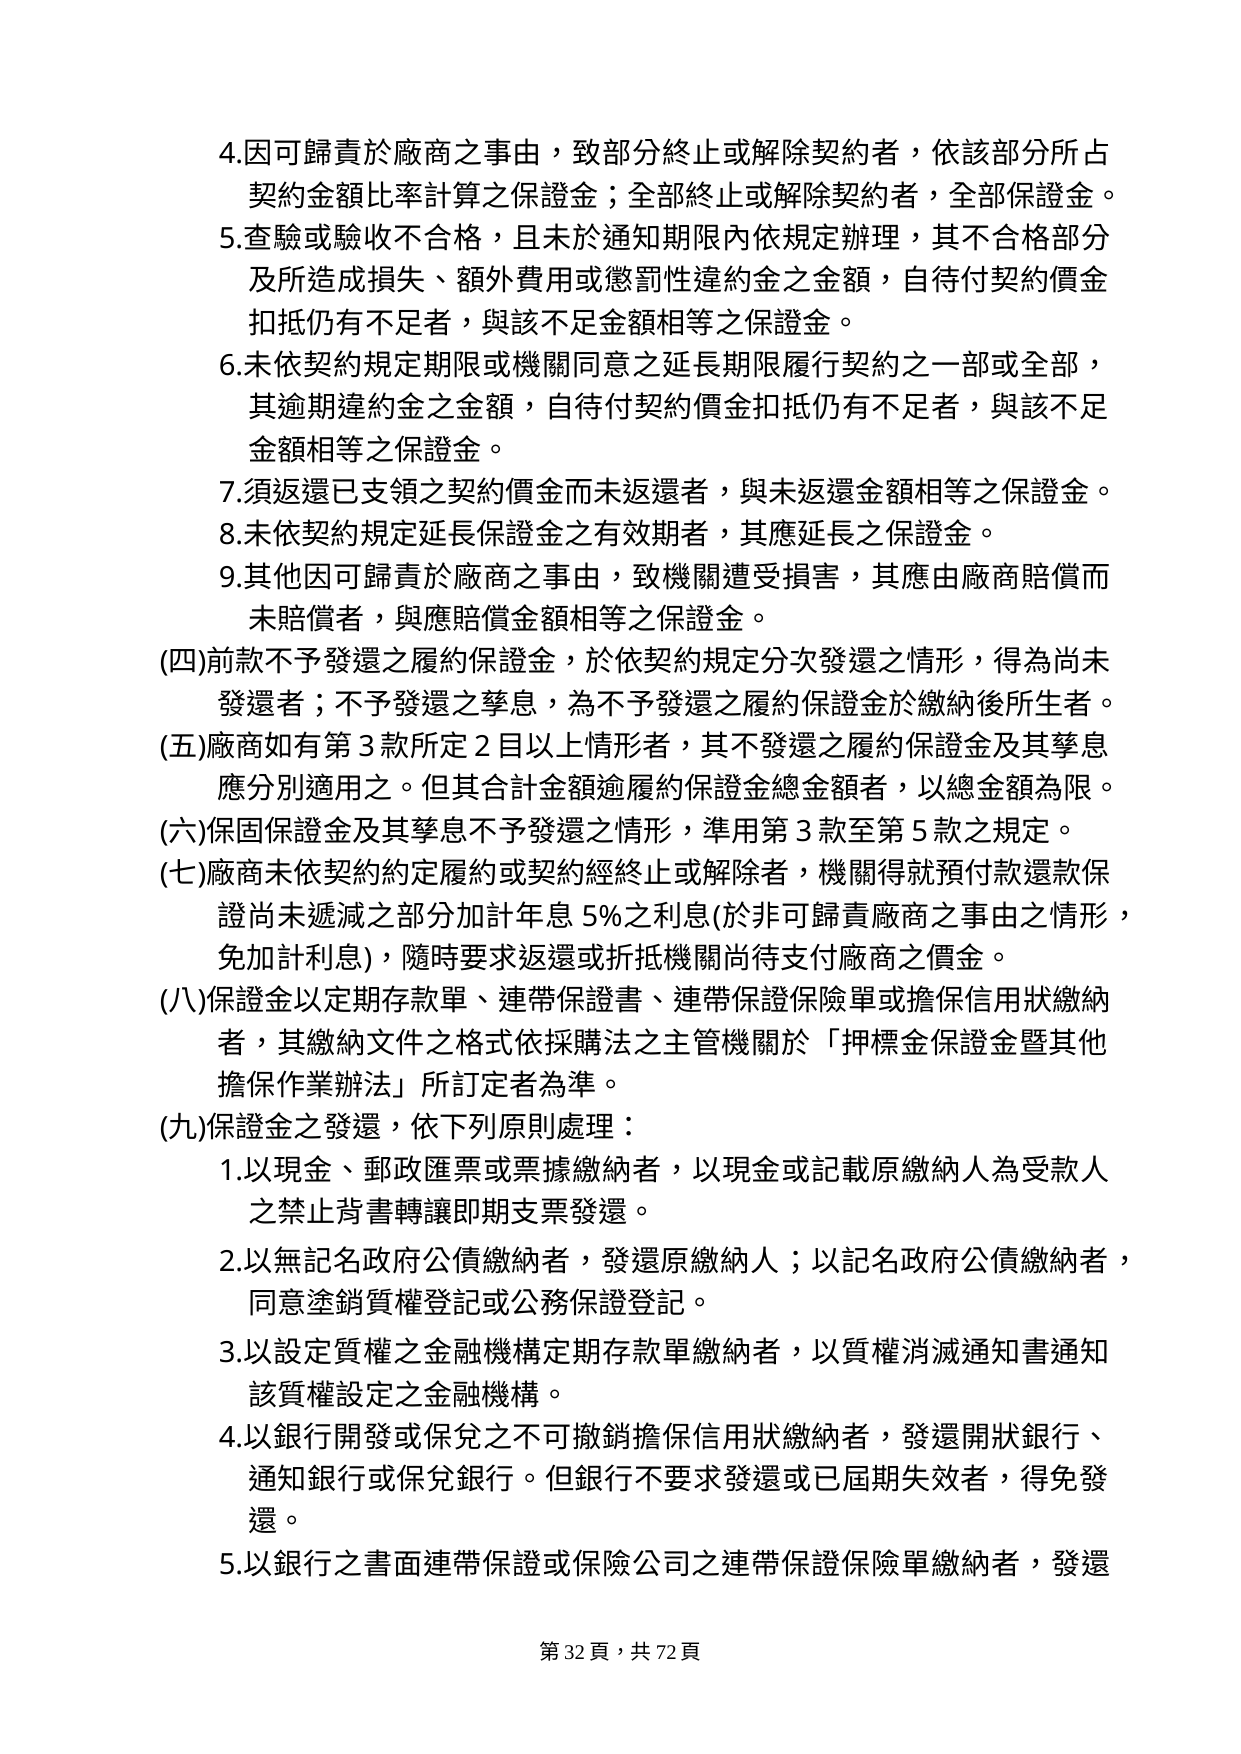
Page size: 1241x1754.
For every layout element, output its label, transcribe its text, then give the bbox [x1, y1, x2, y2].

text 5.以銀行之書面連帶保證或保險公司之連帶保證保險單繳納者，發還 [218, 1540, 1110, 1583]
text (四)前款不予發還之履約保證金，於依契約規定分次發還之情形，得為尚未發還者；不予發還之孳息，為不予發還之履約保證金於繳納後所生者。 [159, 638, 1110, 723]
text 6.未依契約規定期限或機關同意之延長期限履行契約之一部或全部，其逾期違約金之金額，自待付契約價金扣抵仍有不足者，與該不足金額相等之保證金。 [218, 342, 1110, 468]
text (七)廠商未依契約約定履約或契約經終止或解除者，機關得就預付款還款保證尚未遞減之部分加計年息5%之利息(於非可歸責廠商之事由之情形，免加計利息)，隨時要求返還或折抵機關尚待支付廠商之價金。 [159, 850, 1110, 977]
text (六)保固保證金及其孳息不予發還之情形，準用第3款至第5款之規定。 [159, 807, 1110, 850]
text 2.以無記名政府公債繳納者，發還原繳納人；以記名政府公債繳納者，同意塗銷質權登記或公務保證登記。 [218, 1237, 1110, 1322]
text 3.以設定質權之金融機構定期存款單繳納者，以質權消滅通知書通知該質權設定之金融機構。 [218, 1329, 1110, 1413]
text 4.因可歸責於廠商之事由，致部分終止或解除契約者，依該部分所占契約金額比率計算之保證金；全部終止或解除契約者，全部保證金。 [218, 130, 1110, 214]
text 8.未依契約規定延長保證金之有效期者，其應延長之保證金。 [218, 511, 1110, 553]
text 5.查驗或驗收不合格，且未於通知期限內依規定辦理，其不合格部分及所造成損失、額外費用或懲罰性違約金之金額，自待付契約價金扣抵仍有不足者，與該不足金額相等之保證金。 [218, 214, 1110, 342]
text 7.須返還已支領之契約價金而未返還者，與未返還金額相等之保證金。 [218, 468, 1110, 511]
text 4.以銀行開發或保兌之不可撤銷擔保信用狀繳納者，發還開狀銀行、通知銀行或保兌銀行。但銀行不要求發還或已屆期失效者，得免發還。 [218, 1413, 1110, 1540]
text 1.以現金、郵政匯票或票據繳納者，以現金或記載原繳納人為受款人之禁止背書轉讓即期支票發還。 [218, 1146, 1110, 1231]
text (八)保證金以定期存款單、連帶保證書、連帶保證保險單或擔保信用狀繳納者，其繳納文件之格式依採購法之主管機關於「押標金保證金暨其他擔保作業辦法」所訂定者為準。 [159, 977, 1110, 1104]
text (九)保證金之發還，依下列原則處理： [159, 1104, 1110, 1146]
text 9.其他因可歸責於廠商之事由，致機關遭受損害，其應由廠商賠償而未賠償者，與應賠償金額相等之保證金。 [218, 553, 1110, 638]
text (五)廠商如有第3款所定2目以上情形者，其不發還之履約保證金及其孳息應分別適用之。但其合計金額逾履約保證金總金額者，以總金額為限。 [159, 723, 1110, 807]
